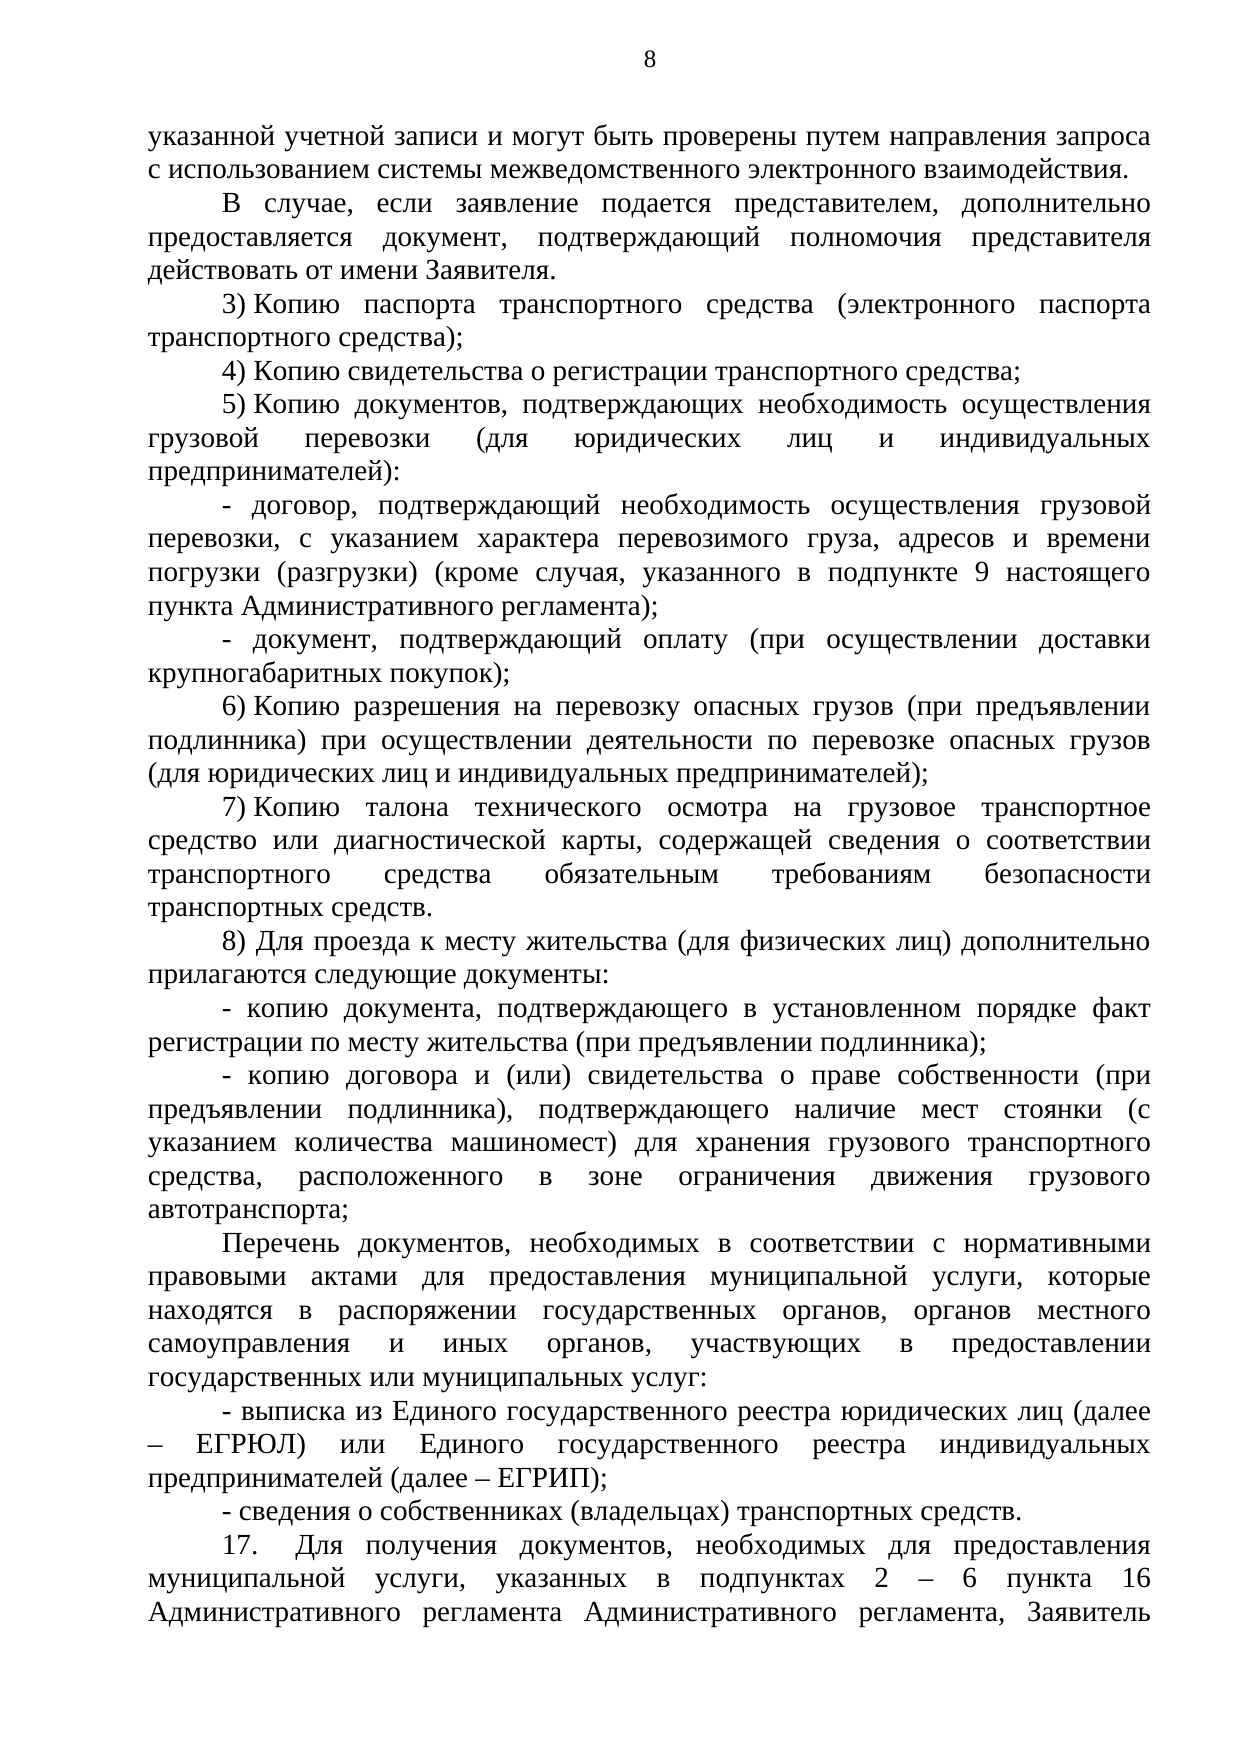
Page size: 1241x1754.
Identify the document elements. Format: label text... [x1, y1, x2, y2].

text 3) Копию паспорта транспортного средства (электронного паспорта транспортного средства); [148, 286, 1152, 353]
text 5) Копию документов, подтверждающих необходимость осуществления грузовой перевозки (для юридических лиц и индивидуальных предпринимателей): [148, 386, 1152, 487]
text В случае, если заявление подается представителем, дополнительно предоставляется документ, подтверждающий полномочия представителя действовать от имени Заявителя. [148, 185, 1152, 286]
text Перечень документов, необходимых в соответствии с нормативными правовыми актами для предоставления муниципальной услуги, которые находятся в распоряжении государственных органов, органов местного самоуправления и иных органов, участвующих в предоставлении государственных или муниципальных услуг: [148, 1225, 1152, 1393]
text - договор, подтверждающий необходимость осуществления грузовой перевозки, с указанием характера перевозимого груза, адресов и времени погрузки (разгрузки) (кроме случая, указанного в подпункте 9 настоящего пункта Административного регламента); [148, 487, 1152, 621]
text 4) Копию свидетельства о регистрации транспортного средства; [148, 353, 1152, 386]
text - копию договора и (или) свидетельства о праве собственности (при предъявлении подлинника), подтверждающего наличие мест стоянки (с указанием количества машиномест) для хранения грузового транспортного средства, расположенного в зоне ограничения движения грузового автотранспорта; [148, 1057, 1152, 1225]
text указанной учетной записи и могут быть проверены путем направления запроса с использованием системы межведомственного электронного взаимодействия. [148, 118, 1152, 185]
text - выписка из Единого государственного реестра юридических лиц (далее – ЕГРЮЛ) или Единого государственного реестра индивидуальных предпринимателей (далее – ЕГРИП); [148, 1393, 1152, 1493]
text - копию документа, подтверждающего в установленном порядке факт регистрации по месту жительства (при предъявлении подлинника); [148, 990, 1152, 1057]
list Для получения документов, необходимых для предоставления муниципальной услуги, указанных в подпунктах 2 – 6 пункта 16 Административного регламента Административного регламента, Заявитель [148, 1527, 1152, 1627]
text 7) Копию талона технического осмотра на грузовое транспортное средство или диагностической карты, содержащей сведения о соответствии транспортного средства обязательным требованиям безопасности транспортных средств. [148, 789, 1152, 923]
text - документ, подтверждающий оплату (при осуществлении доставки крупногабаритных покупок); [148, 621, 1152, 688]
text 8) Для проезда к месту жительства (для физических лиц) дополнительно прилагаются следующие документы: [148, 923, 1152, 990]
text 6) Копию разрешения на перевозку опасных грузов (при предъявлении подлинника) при осуществлении деятельности по перевозке опасных грузов (для юридических лиц и индивидуальных предпринимателей); [148, 688, 1152, 789]
text - сведения о собственниках (владельцах) транспортных средств. [148, 1493, 1152, 1527]
